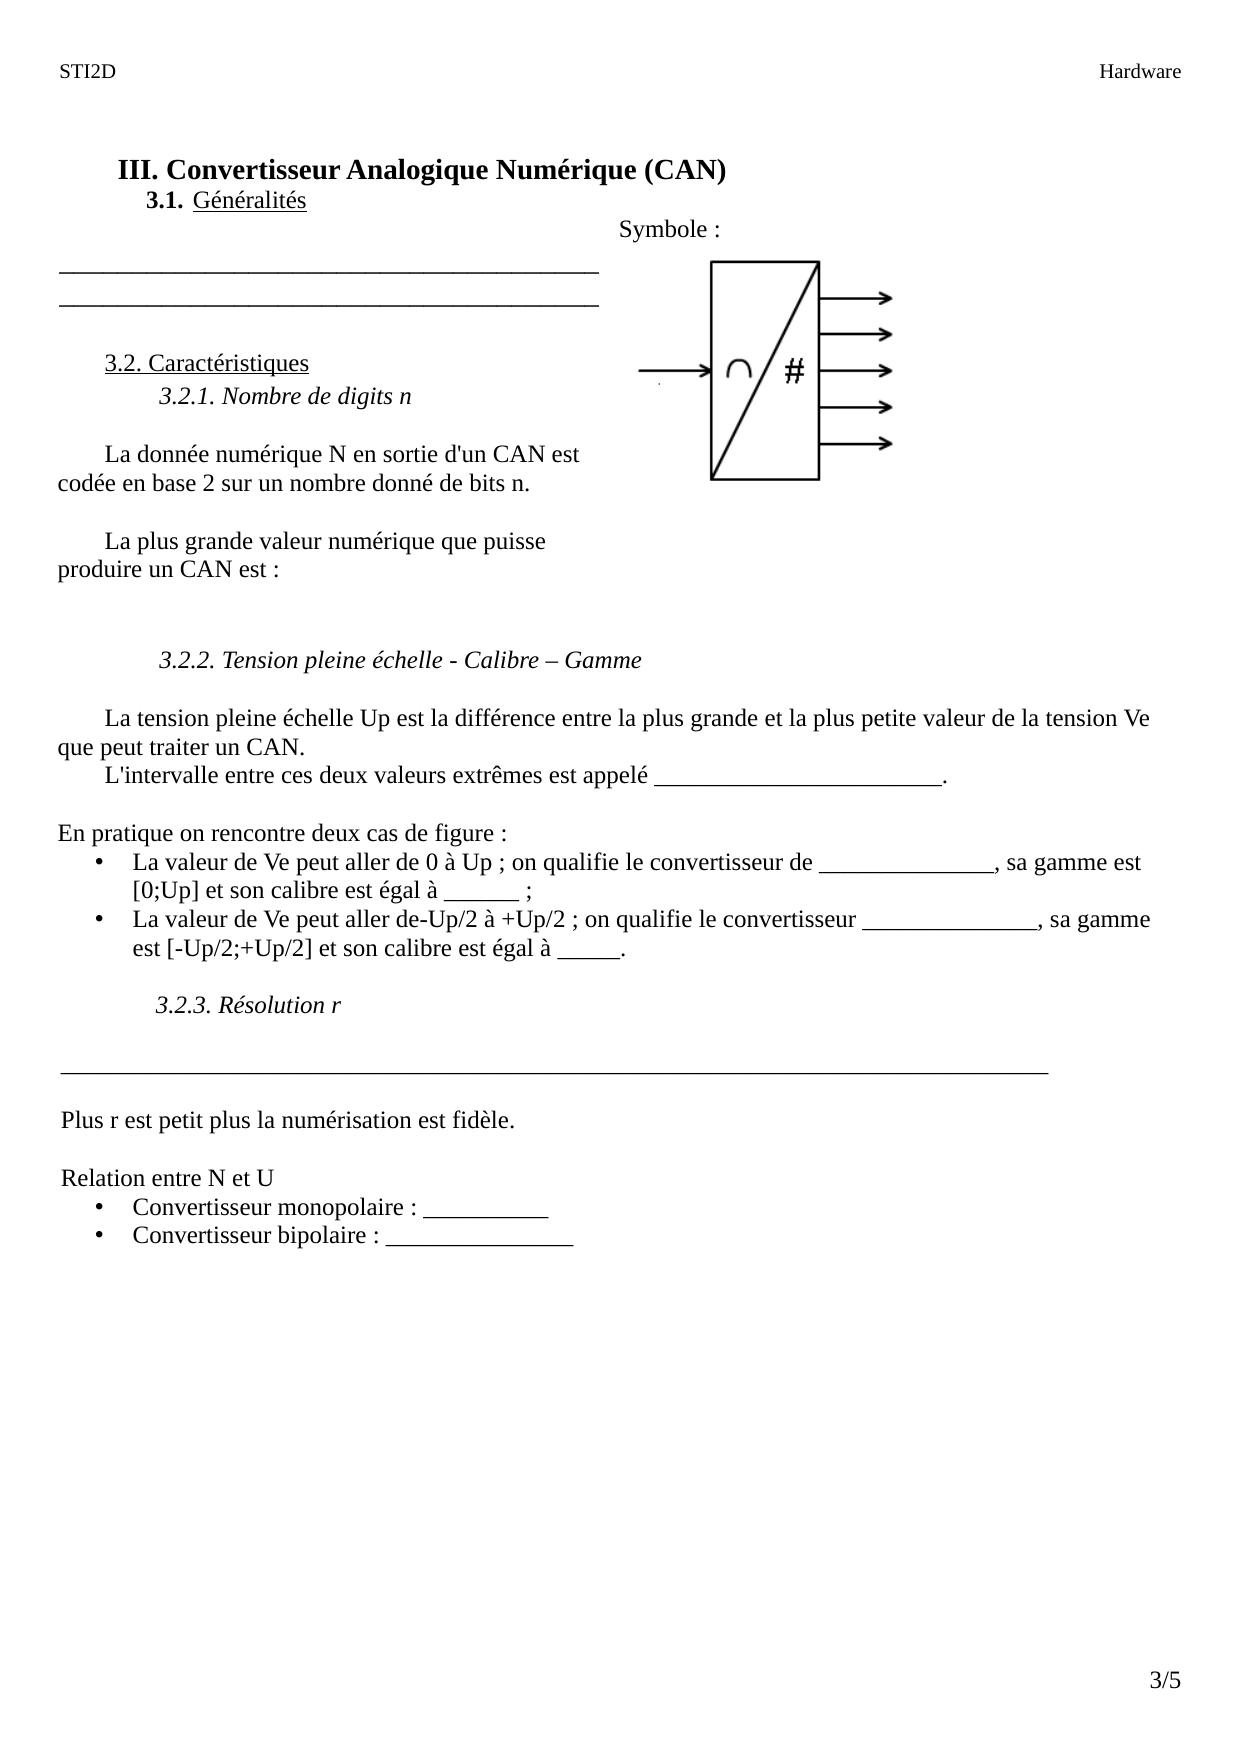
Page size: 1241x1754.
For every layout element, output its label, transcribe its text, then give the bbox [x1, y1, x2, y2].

list 3.2.3. Résolution r [154, 991, 1181, 1048]
text III. Convertisseur Analogique Numérique (CAN) [117, 152, 1181, 186]
list La valeur de Ve peut aller de 0 à Up ; on qualifie le convertisseur de ______________, sa gamme est [0;Up] et son calibre est égal à ______ ; [95, 847, 1181, 904]
list Plus r est petit plus la numérisation est fidèle. [59, 1106, 1181, 1163]
text En pratique on rencontre deux cas de figure : [57, 818, 1181, 847]
list _______________________________________________________________________________ [59, 1048, 1181, 1106]
list La valeur de Ve peut aller de-Up/2 à +Up/2 ; on qualifie le convertisseur ______________, sa gamme est [-Up/2;+Up/2] et son calibre est égal à _____. [95, 904, 1181, 962]
table_header Symbole : [620, 214, 1181, 617]
text La tension pleine échelle Up est la différence entre la plus grande et la plus petite valeur de la tension Ve que peut traiter un CAN. L'intervalle entre ces deux valeurs extrêmes est appelé _______________________. [57, 674, 1181, 818]
text 3.2.2. Tension pleine échelle - Calibre – Gamme [57, 646, 1181, 674]
list Convertisseur monopolaire : __________ [95, 1192, 1181, 1221]
list Généralités [146, 186, 1181, 214]
table_header _____________________________________ _____________________________________ 3.2. Caractéristiques 3.2.1. Nombre de digits n La donnée numérique N en sortie d'un CAN est codée en base 2 sur un nombre donné de bits n. La plus grande valeur numérique que puisse produire un CAN est : [59, 214, 620, 617]
list Convertisseur bipolaire : _______________ [95, 1221, 1181, 1249]
list Relation entre N et U [59, 1163, 1181, 1192]
